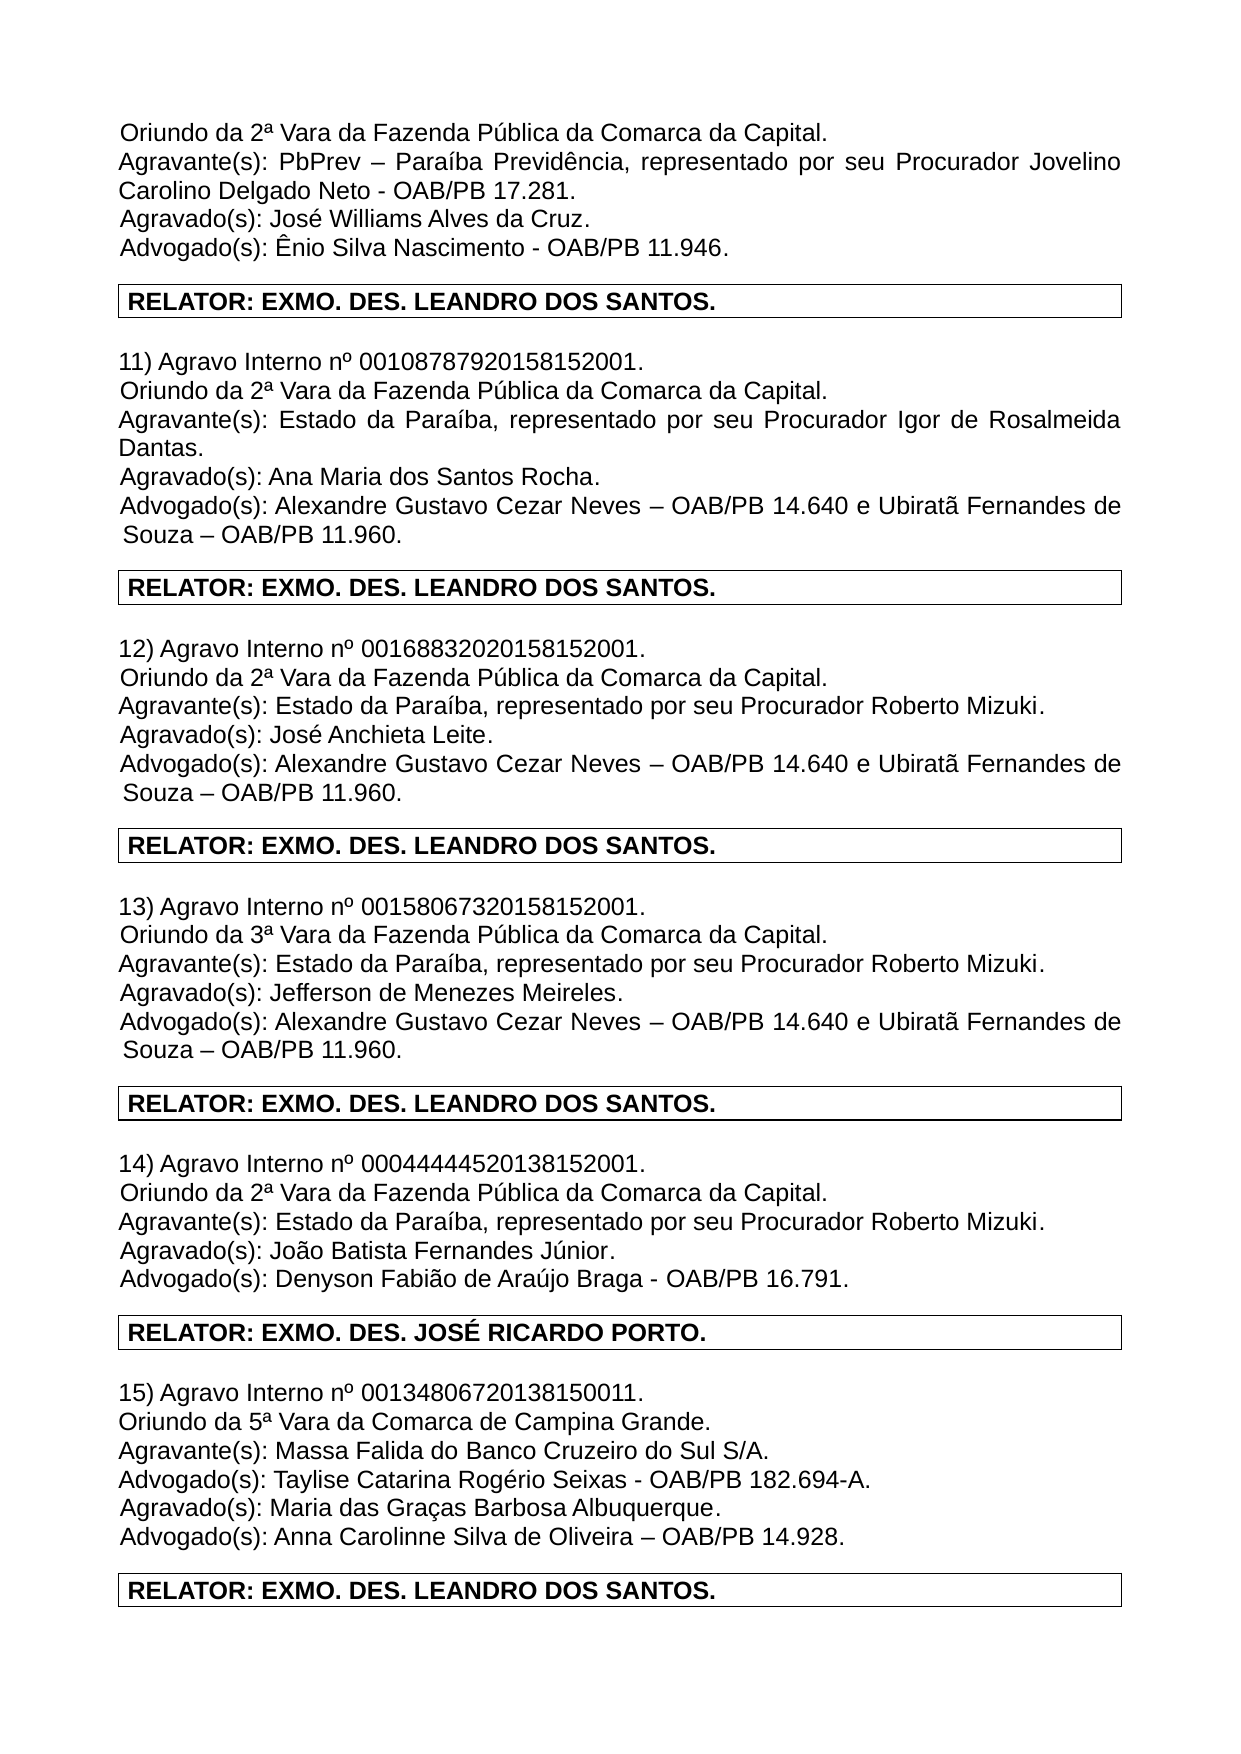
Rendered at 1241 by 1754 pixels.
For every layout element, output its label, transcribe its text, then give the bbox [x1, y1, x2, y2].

text Oriundo da 3ª Vara da Fazenda Pública da Comarca da Capital. [119, 920, 1122, 949]
text RELATOR: EXMO. DES. LEANDRO DOS SANTOS. [119, 285, 1121, 317]
text RELATOR: EXMO. DES. LEANDRO DOS SANTOS. [119, 571, 1121, 604]
text Agravado(s): Jefferson de Menezes Meireles. [119, 978, 1122, 1007]
text Advogado(s): Ênio Silva Nascimento - OAB/PB 11.946. [119, 233, 1122, 262]
text 11) Agravo Interno nº 00108787920158152001. [118, 347, 1122, 376]
text Agravante(s): Estado da Paraíba, representado por seu Procurador Roberto Mizuki. [118, 1207, 1122, 1236]
text Agravante(s): PbPrev – Paraíba Previdência, representado por seu Procurador Jovelino Carolino Delgado Neto - OAB/PB 17.281. [118, 147, 1122, 204]
text Advogado(s): Denyson Fabião de Araújo Braga - OAB/PB 16.791. [119, 1264, 1122, 1293]
text 13) Agravo Interno nº 00158067320158152001. [118, 892, 1122, 920]
text Agravado(s): José Williams Alves da Cruz. [119, 204, 1122, 233]
text Agravado(s): Ana Maria dos Santos Rocha. [119, 462, 1122, 491]
text Advogado(s): Taylise Catarina Rogério Seixas - OAB/PB 182.694-A. [118, 1465, 1122, 1493]
text Agravante(s): Estado da Paraíba, representado por seu Procurador Igor de Rosalmeida Dantas. [118, 405, 1122, 462]
text Advogado(s): Alexandre Gustavo Cezar Neves – OAB/PB 14.640 e Ubiratã Fernandes de Souza – OAB/PB 11.960. [119, 1007, 1122, 1064]
text Oriundo da 5ª Vara da Comarca de Campina Grande. [118, 1407, 1122, 1436]
text Oriundo da 2ª Vara da Fazenda Pública da Comarca da Capital. [119, 1178, 1122, 1207]
text 12) Agravo Interno nº 00168832020158152001. [118, 634, 1122, 662]
text RELATOR: EXMO. DES. LEANDRO DOS SANTOS. [119, 1574, 1121, 1606]
text 14) Agravo Interno nº 00044444520138152001. [118, 1149, 1122, 1178]
text RELATOR: EXMO. DES. LEANDRO DOS SANTOS. [119, 829, 1121, 862]
text Oriundo da 2ª Vara da Fazenda Pública da Comarca da Capital. [119, 376, 1122, 405]
text Oriundo da 2ª Vara da Fazenda Pública da Comarca da Capital. [119, 118, 1122, 147]
text Agravante(s): Massa Falida do Banco Cruzeiro do Sul S/A. [118, 1436, 1122, 1465]
text Advogado(s): Alexandre Gustavo Cezar Neves – OAB/PB 14.640 e Ubiratã Fernandes de Souza – OAB/PB 11.960. [119, 749, 1122, 806]
text Oriundo da 2ª Vara da Fazenda Pública da Comarca da Capital. [119, 662, 1122, 691]
text RELATOR: EXMO. DES. LEANDRO DOS SANTOS. [119, 1087, 1121, 1119]
text 15) Agravo Interno nº 00134806720138150011. [118, 1378, 1122, 1407]
text Agravado(s): João Batista Fernandes Júnior. [119, 1236, 1122, 1264]
text Advogado(s): Alexandre Gustavo Cezar Neves – OAB/PB 14.640 e Ubiratã Fernandes de Souza – OAB/PB 11.960. [119, 491, 1122, 548]
text Agravado(s): Maria das Graças Barbosa Albuquerque. [119, 1493, 1122, 1522]
text RELATOR: EXMO. DES. JOSÉ RICARDO PORTO. [119, 1316, 1121, 1349]
text Agravante(s): Estado da Paraíba, representado por seu Procurador Roberto Mizuki. [118, 949, 1122, 978]
text Agravante(s): Estado da Paraíba, representado por seu Procurador Roberto Mizuki. [118, 691, 1122, 720]
text Advogado(s): Anna Carolinne Silva de Oliveira – OAB/PB 14.928. [119, 1522, 1122, 1551]
text Agravado(s): José Anchieta Leite. [119, 720, 1122, 749]
